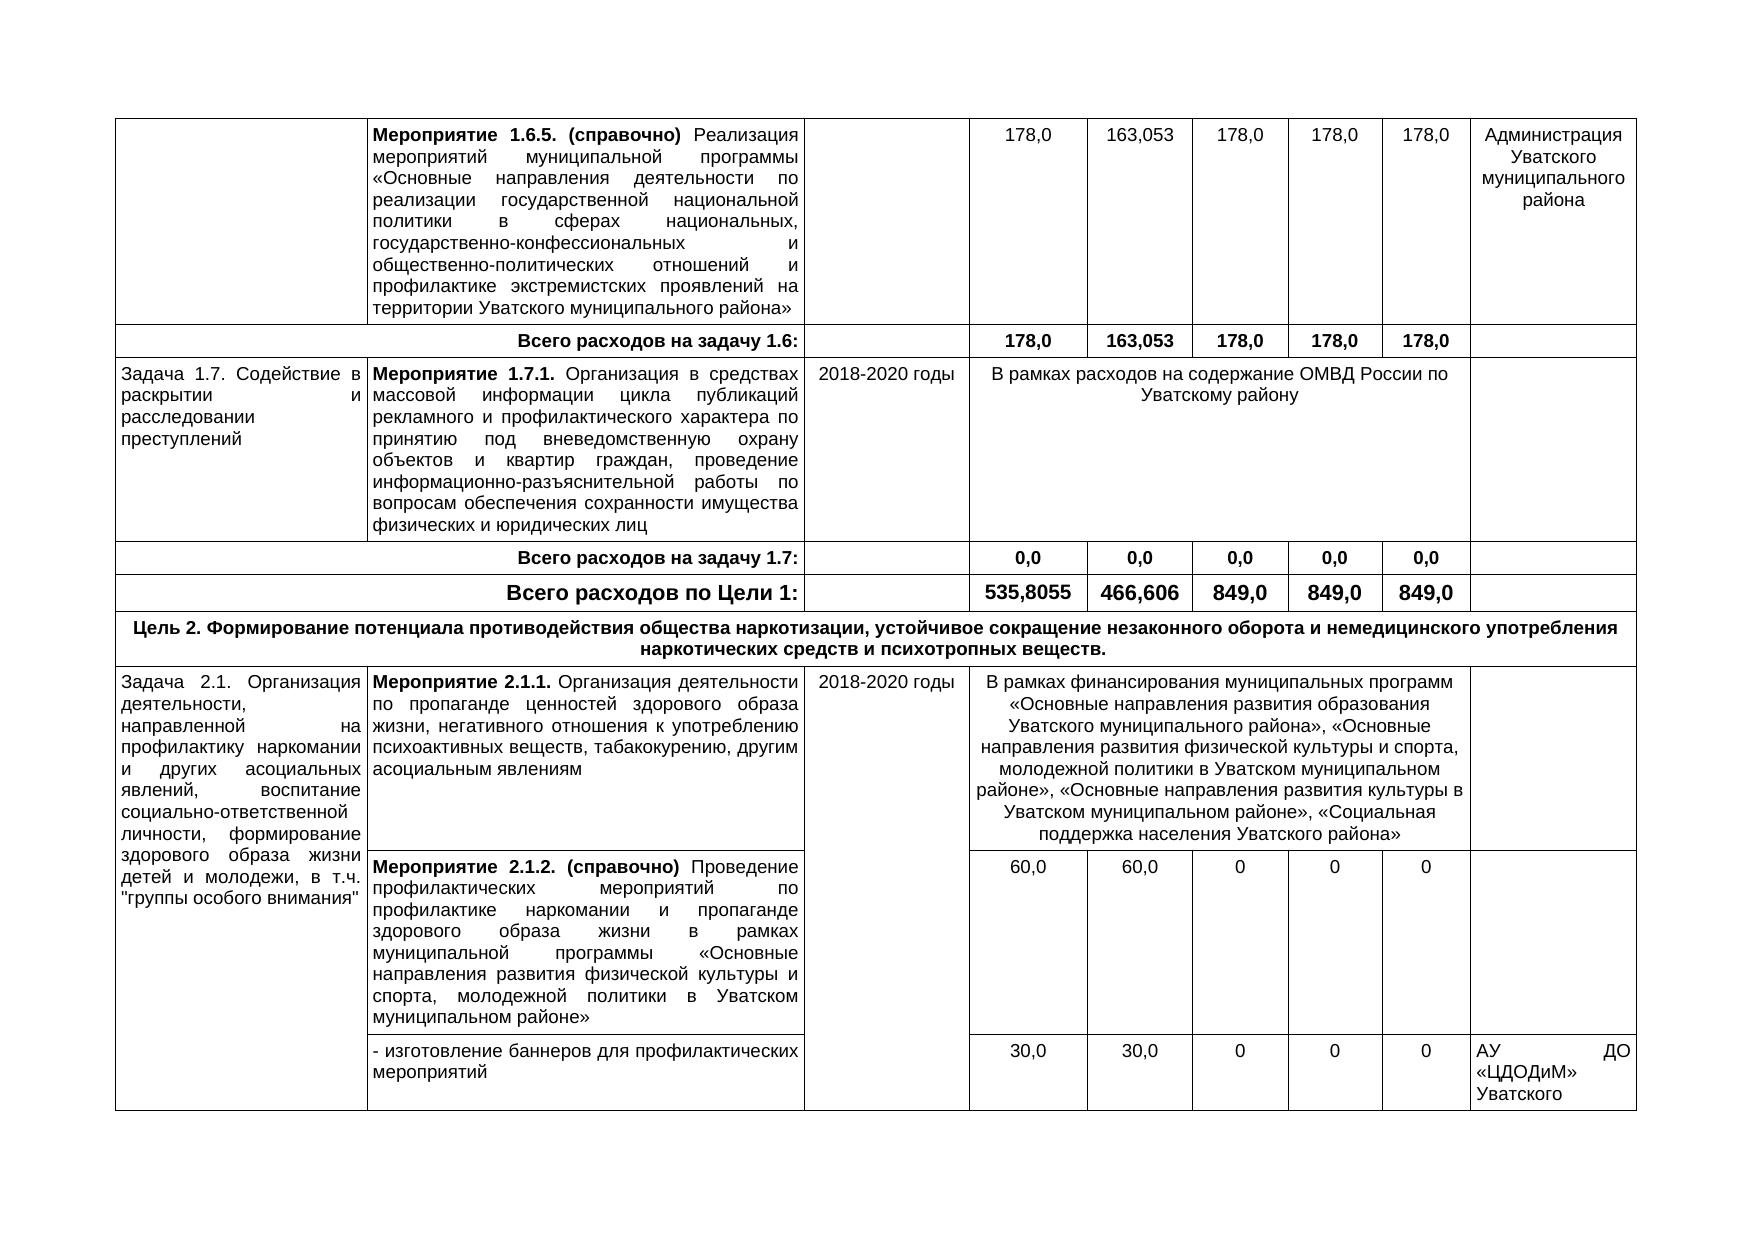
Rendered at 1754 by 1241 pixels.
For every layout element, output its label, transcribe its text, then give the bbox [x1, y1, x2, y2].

table_cell Всего расходов на задачу 1.6: [116, 325, 804, 357]
table_cell 0 [1383, 851, 1470, 1034]
table_cell Задача 1.7. Содействие в раскрытии и расследовании преступлений [116, 358, 367, 541]
table_cell 0,0 [1383, 542, 1470, 574]
table_cell Мероприятие 1.6.5. (справочно) Реализация мероприятий муниципальной программы «Основные направления деятельности по реализации государственной национальной политики в сферах национальных, государственно-конфессиональных и общественно-политических отношений и профилактике экстремистских проявлений на территории Уватского муниципального района» [368, 119, 804, 324]
table_cell 30,0 [1088, 1035, 1192, 1110]
table_cell [805, 119, 969, 324]
table_cell - изготовление баннеров для профилактических мероприятий [368, 1035, 804, 1110]
table_cell [805, 575, 969, 611]
table_cell [1471, 575, 1636, 611]
table_cell 0 [1383, 1035, 1470, 1110]
table_cell [1471, 358, 1636, 541]
table_cell Всего расходов по Цели 1: [116, 575, 804, 611]
table_cell [1471, 851, 1636, 1034]
table_cell 2018-2020 годы [805, 667, 969, 1110]
table_cell 60,0 [1088, 851, 1192, 1034]
table_cell 849,0 [1289, 575, 1382, 611]
table_cell 0,0 [970, 542, 1087, 574]
table_cell 0 [1289, 1035, 1382, 1110]
table_cell 178,0 [970, 325, 1087, 357]
table_cell 178,0 [1193, 325, 1288, 357]
table_cell 178,0 [1383, 325, 1470, 357]
table_cell 178,0 [1289, 325, 1382, 357]
table_cell В рамках расходов на содержание ОМВД России по Уватскому району [970, 358, 1470, 541]
table_cell 0 [1193, 1035, 1288, 1110]
table_cell 163,053 [1088, 119, 1192, 324]
table_cell 0,0 [1289, 542, 1382, 574]
table_cell 163,053 [1088, 325, 1192, 357]
table_cell [1471, 542, 1636, 574]
table_cell Задача 2.1. Организация деятельности, направленной на профилактику наркомании и других асоциальных явлений, воспитание социально-ответственной личности, формирование здорового образа жизни детей и молодежи, в т.ч. "группы особого внимания" [116, 667, 367, 1110]
table_cell Всего расходов на задачу 1.7: [116, 542, 804, 574]
table_cell В рамках финансирования муниципальных программ «Основные направления развития образования Уватского муниципального района», «Основные направления развития физической культуры и спорта, молодежной политики в Уватском муниципальном районе», «Основные направления развития культуры в Уватском муниципальном районе», «Социальная поддержка населения Уватского района» [970, 667, 1470, 849]
table_cell Мероприятие 2.1.2. (справочно) Проведение профилактических мероприятий по профилактике наркомании и пропаганде здорового образа жизни в рамках муниципальной программы «Основные направления развития физической культуры и спорта, молодежной политики в Уватском муниципальном районе» [368, 851, 804, 1034]
table_cell Цель 2. Формирование потенциала противодействия общества наркотизации, устойчивое сокращение незаконного оборота и немедицинского употребления наркотических средств и психотропных веществ. [116, 612, 1636, 666]
table_cell 178,0 [1383, 119, 1470, 324]
table_cell 0 [1289, 851, 1382, 1034]
table_cell 849,0 [1383, 575, 1470, 611]
table_cell [805, 325, 969, 357]
table_cell 466,606 [1088, 575, 1192, 611]
table_cell 535,8055 [970, 575, 1087, 611]
table_cell [116, 119, 367, 324]
table_cell Мероприятие 2.1.1. Организация деятельности по пропаганде ценностей здорового образа жизни, негативного отношения к употреблению психоактивных веществ, табакокурению, другим асоциальным явлениям [368, 667, 804, 849]
table_cell 60,0 [970, 851, 1087, 1034]
table_cell 30,0 [970, 1035, 1087, 1110]
table_cell Администрация Уватского муниципального района [1471, 119, 1636, 324]
table_cell 0,0 [1193, 542, 1288, 574]
table_cell АУ ДО «ЦДОДиМ» Уватского [1471, 1035, 1636, 1110]
table_cell 178,0 [970, 119, 1087, 324]
table_cell 178,0 [1193, 119, 1288, 324]
table_cell [1471, 667, 1636, 849]
table_cell 0 [1193, 851, 1288, 1034]
table_cell [1471, 325, 1636, 357]
table_cell 0,0 [1088, 542, 1192, 574]
table_cell [805, 542, 969, 574]
table_cell 849,0 [1193, 575, 1288, 611]
table_cell 178,0 [1289, 119, 1382, 324]
table_cell 2018-2020 годы [805, 358, 969, 541]
table_cell Мероприятие 1.7.1. Организация в средствах массовой информации цикла публикаций рекламного и профилактического характера по принятию под вневедомственную охрану объектов и квартир граждан, проведение информационно-разъяснительной работы по вопросам обеспечения сохранности имущества физических и юридических лиц [368, 358, 804, 541]
